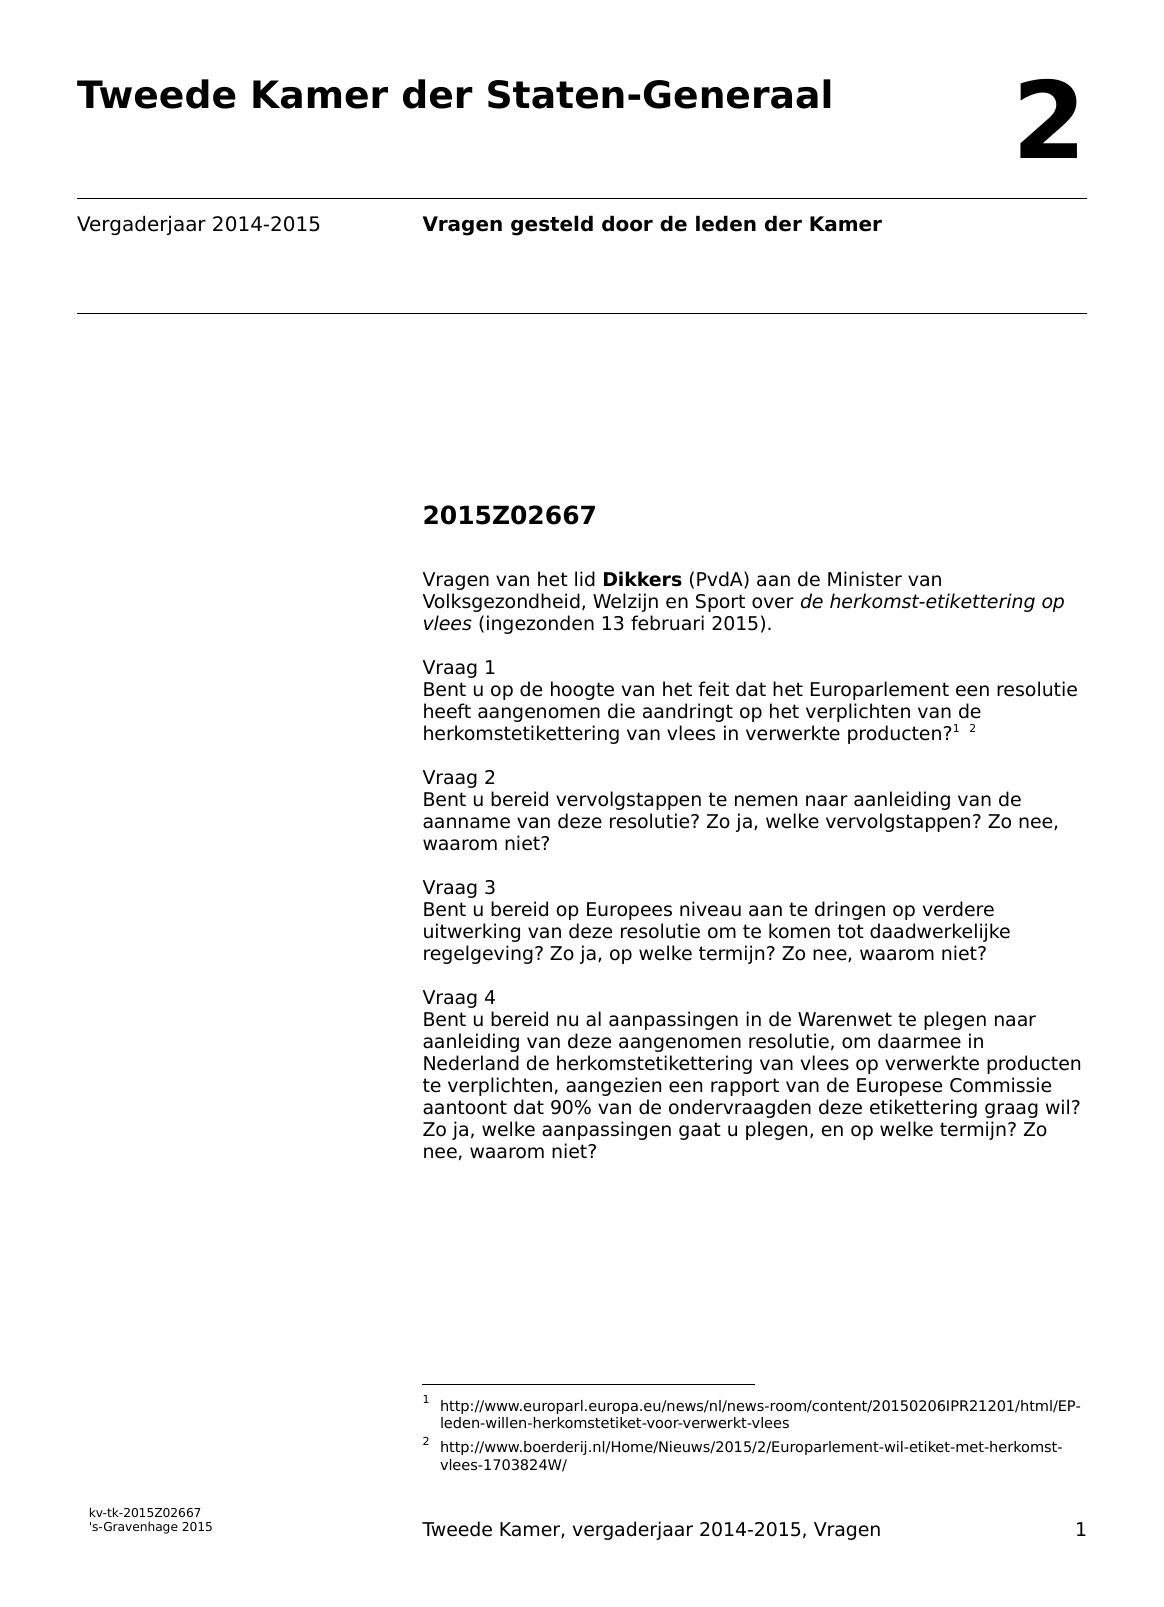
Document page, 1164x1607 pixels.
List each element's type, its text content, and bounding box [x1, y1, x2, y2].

text 2015Z02667 [422, 501, 1087, 531]
text Bent u op de hoogte van het feit dat het Europarlement een resolutie heeft aangenomen die aandringt op het verplichten van de herkomstetikettering van vlees in verwerkte producten? [422, 679, 1087, 745]
text 's-Gravenhage 2015 [88, 1520, 323, 1534]
table_cell Vergaderjaar 2014-2015 [77, 199, 422, 313]
text Vraag 1 [422, 657, 1087, 679]
text Bent u bereid op Europees niveau aan te dringen op verdere uitwerking van deze resolutie om te komen tot daadwerkelijke regelgeving? Zo ja, op welke termijn? Zo nee, waarom niet? [422, 899, 1087, 965]
table_cell Vragen gesteld door de leden der Kamer [422, 199, 1087, 313]
text Vraag 2 [422, 767, 1087, 789]
text Vraag 3 [422, 877, 1087, 899]
table_header Tweede Kamer der Staten-Generaal [77, 59, 886, 198]
text http://www.europarl.europa.eu/news/nl/news-room/content/20150206IPR21201/html/EP-leden-willen-herkomstetiket-voor-verwerkt-vlees [422, 1393, 1087, 1432]
text http://www.boerderij.nl/Home/Nieuws/2015/2/Europarlement-wil-etiket-met-herkomst-vlees-1703824W/ [422, 1435, 1087, 1474]
text Bent u bereid nu al aanpassingen in de Warenwet te plegen naar aanleiding van deze aangenomen resolutie, om daarmee in Nederland de herkomstetikettering van vlees op verwerkte producten te verplichten, aangezien een rapport van de Europese Commissie aantoont dat 90% van de ondervraagden deze etikettering graag wil? Zo ja, welke aanpassingen gaat u plegen, en op welke termijn? Zo nee, waarom niet? [422, 1009, 1087, 1163]
text Vragen van het lid Dikkers (PvdA) aan de Minister van Volksgezondheid, Welzijn en Sport over de herkomst-etikettering op vlees (ingezonden 13 februari 2015). [422, 569, 1087, 635]
table_header 2 [886, 59, 1087, 198]
text Bent u bereid vervolgstappen te nemen naar aanleiding van de aanname van deze resolutie? Zo ja, welke vervolgstappen? Zo nee, waarom niet? [422, 789, 1087, 855]
text kv-tk-2015Z02667 [88, 1506, 323, 1520]
text Vraag 4 [422, 987, 1087, 1009]
